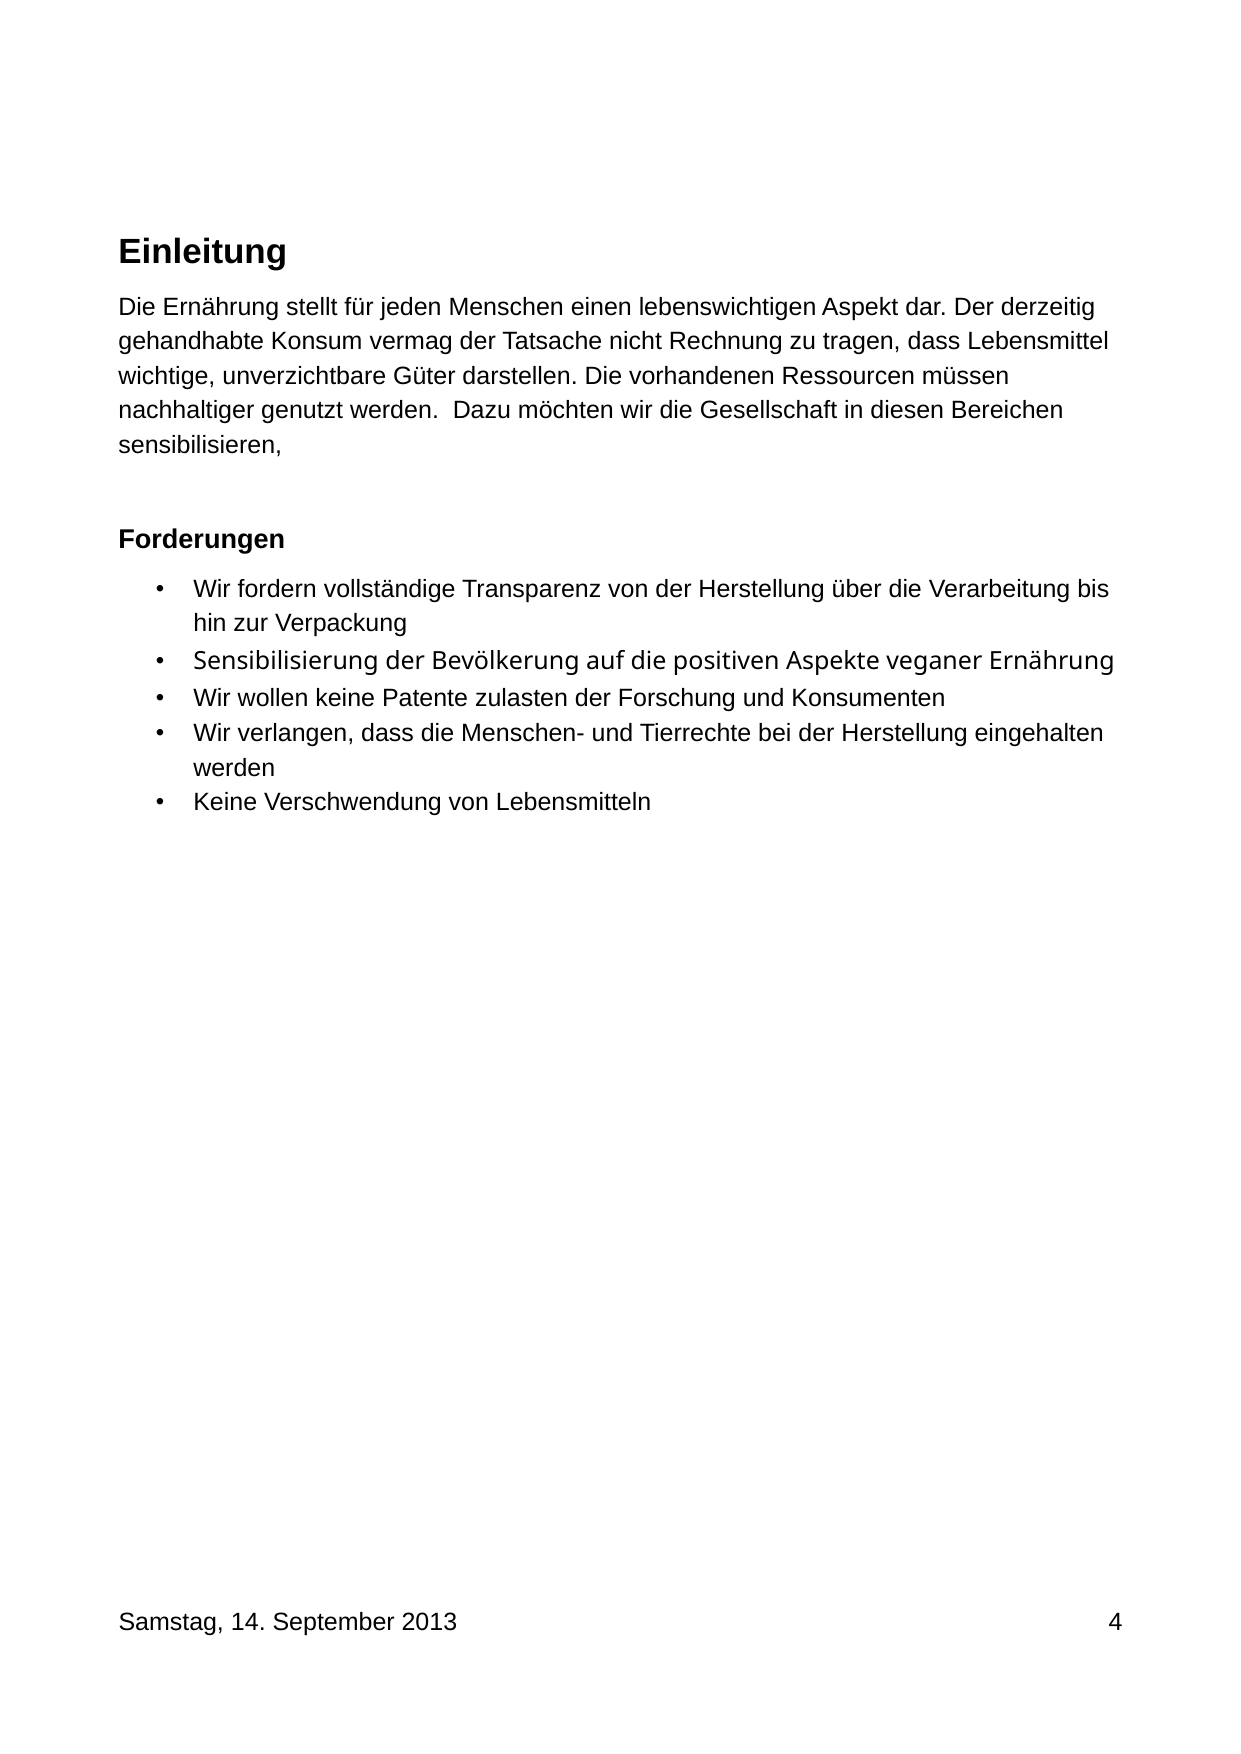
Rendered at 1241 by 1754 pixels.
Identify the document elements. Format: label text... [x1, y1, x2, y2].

text Die Ernährung stellt für jeden Menschen einen lebenswichtigen Aspekt dar. Der derzeitig gehandhabte Konsum vermag der Tatsache nicht Rechnung zu tragen, dass Lebensmittel wichtige, unverzichtbare Güter darstellen. Die vorhandenen Ressourcen müssen nachhaltiger genutzt werden. Dazu möchten wir die Gesellschaft in diesen Bereichen sensibilisieren, [118, 292, 1122, 458]
subtitle Einleitung [118, 231, 1122, 271]
list Sensibilisierung der Bevölkerung auf die positiven Aspekte veganer Ernährung [156, 643, 1122, 677]
subtitle Forderungen [118, 523, 1122, 555]
list Keine Verschwendung von Lebensmitteln [156, 787, 1122, 816]
list Wir fordern vollständige Transparenz von der Herstellung über die Verarbeitung bis hin zur Verpackung [156, 573, 1122, 637]
list Wir verlangen, dass die Menschen- und Tierrechte bei der Herstellung eingehalten werden [156, 718, 1122, 781]
list Wir wollen keine Patente zulasten der Forschung und Konsumenten [156, 683, 1122, 712]
